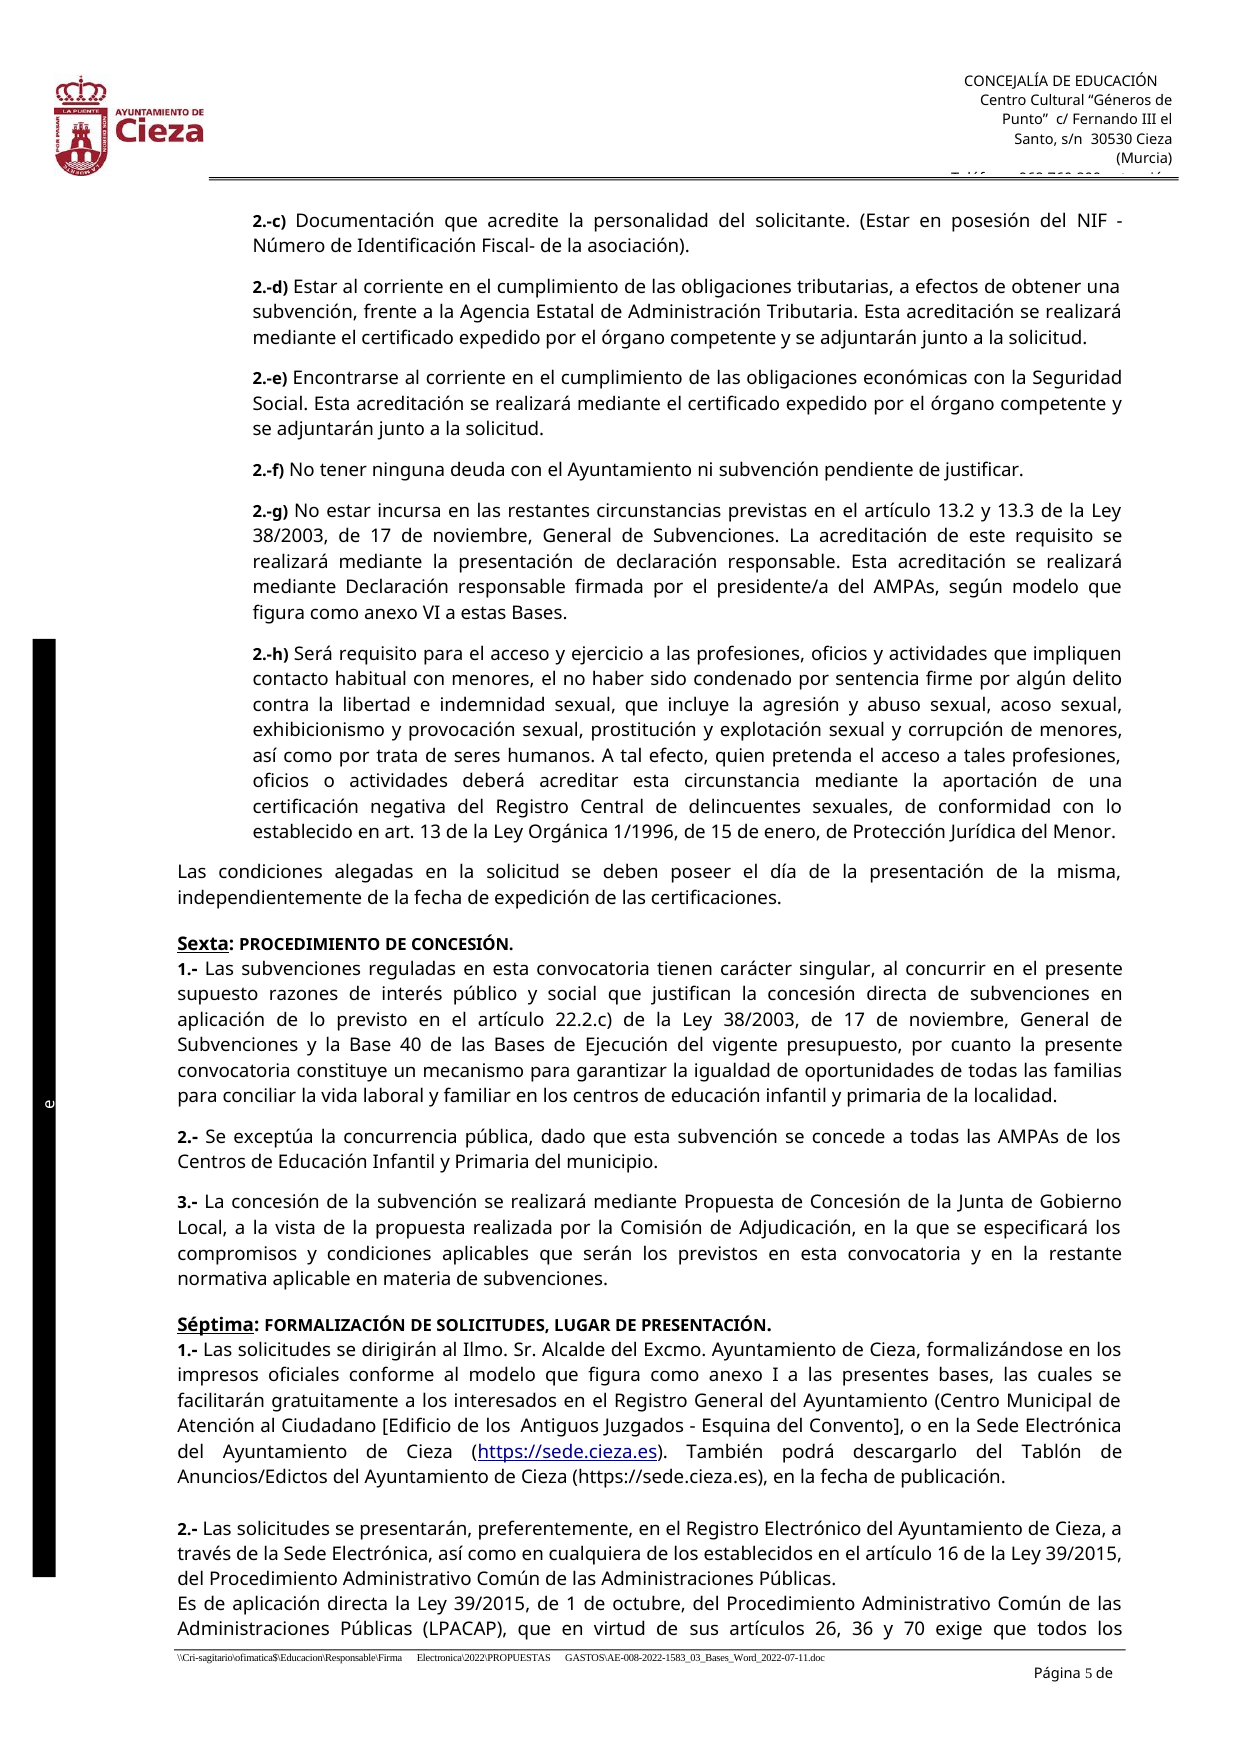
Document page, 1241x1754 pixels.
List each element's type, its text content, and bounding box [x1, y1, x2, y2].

text 2.-e) Encontrarse al corriente en el cumplimiento de las obligaciones económicas con la Seguridad Social. Esta acreditación se realizará mediante el certificado expedido por el órgano competente y se adjuntarán junto a la solicitud. [252, 364, 1123, 441]
picture [54, 74, 204, 176]
text 2.-f) No tener ninguna deuda con el Ayuntamiento ni subvención pendiente de justificar. [252, 456, 1136, 482]
text 2.-d) Estar al corriente en el cumplimiento de las obligaciones tributarias, a efectos de obtener una subvención, frente a la Agencia Estatal de Administración Tributaria. Esta acreditación se realizará mediante el certificado expedido por el órgano competente y se adjuntarán junto a la solicitud. [252, 273, 1122, 349]
text 2.-g) No estar incursa en las restantes circunstancias previstas en el artículo 13.2 y 13.3 de la Ley 38/2003, de 17 de noviembre, General de Subvenciones. La acreditación de este requisito se realizará mediante la presentación de declaración responsable. Esta acreditación se realizará mediante Declaración responsable firmada por el presidente/a del AMPAs, según modelo que figura como anexo VI a estas Bases. [252, 497, 1122, 624]
text 2.- Se exceptúa la concurrencia pública, dado que esta subvención se concede a todas las AMPAs de los Centros de Educación Infantil y Primaria del municipio. [177, 1123, 1121, 1173]
text 1.- Las solicitudes se dirigirán al Ilmo. Sr. Alcalde del Excmo. Ayuntamiento de Cieza, formalizándose en los impresos oficiales conforme al modelo que figura como anexo I a las presentes bases, las cuales se facilitarán gratuitamente a los interesados en el Registro General del Ayuntamiento (Centro Municipal de Atención al Ciudadano [Edificio de los Antiguos Juzgados - Esquina del Convento], o en la Sede Electrónica del Ayuntamiento de Cieza (https://sede.cieza.es). También podrá descargarlo del Tablón de Anuncios/Edictos del Ayuntamiento de Cieza (https://sede.cieza.es), en la fecha de publicación. [177, 1336, 1122, 1489]
text 1.- Las subvenciones reguladas en esta convocatoria tienen carácter singular, al concurrir en el presente supuesto razones de interés público y social que justifican la concesión directa de subvenciones en aplicación de lo previsto en el artículo 22.2.c) de la Ley 38/2003, de 17 de noviembre, General de Subvenciones y la Base 40 de las Bases de Ejecución del vigente presupuesto, por cuanto la presente convocatoria constituye un mecanismo para garantizar la igualdad de oportunidades de todas las familias para conciliar la vida laboral y familiar en los centros de educación infantil y primaria de la localidad. [177, 955, 1123, 1108]
text 2.- Las solicitudes se presentarán, preferentemente, en el Registro Electrónico del Ayuntamiento de Cieza, a través de la Sede Electrónica, así como en cualquiera de los establecidos en el artículo 16 de la Ley 39/2015, del Procedimiento Administrativo Común de las Administraciones Públicas. [177, 1515, 1123, 1590]
text Las condiciones alegadas en la solicitud se deben poseer el día de la presentación de la misma, independientemente de la fecha de expedición de las certificaciones. [177, 859, 1121, 910]
text Sexta: PROCEDIMIENTO DE CONCESIÓN. [177, 932, 1136, 955]
text 2.-h) Será requisito para el acceso y ejercicio a las profesiones, oficios y actividades que impliquen contacto habitual con menores, el no haber sido condenado por sentencia firme por algún delito contra la libertad e indemnidad sexual, que incluye la agresión y abuso sexual, acoso sexual, exhibicionismo y provocación sexual, prostitución y explotación sexual y corrupción de menores, así como por trata de seres humanos. A tal efecto, quien pretenda el acceso a tales profesiones, oficios o actividades deberá acreditar esta circunstancia mediante la aportación de una certificación negativa del Registro Central de delincuentes sexuales, de conformidad con lo establecido en art. 13 de la Ley Orgánica 1/1996, de 15 de enero, de Protección Jurídica del Menor. [252, 640, 1123, 844]
text 2.-c) Documentación que acredite la personalidad del solicitante. (Estar en posesión del NIF -Número de Identificación Fiscal- de la asociación). [252, 207, 1123, 258]
text 3.- La concesión de la subvención se realizará mediante Propuesta de Concesión de la Junta de Gobierno Local, a la vista de la propuesta realizada por la Comisión de Adjudicación, en la que se especificará los compromisos y condiciones aplicables que serán los previstos en esta convocatoria y en la restante normativa aplicable en materia de subvenciones. [177, 1189, 1123, 1291]
text Séptima: FORMALIZACIÓN DE SOLICITUDES, LUGAR DE PRESENTACIÓN. [177, 1313, 1136, 1336]
text Es de aplicación directa la Ley 39/2015, de 1 de octubre, del Procedimiento Administrativo Común de las Administraciones Públicas (LPACAP), que en virtud de sus artículos 26, 36 y 70 exige que todos los [177, 1591, 1123, 1640]
